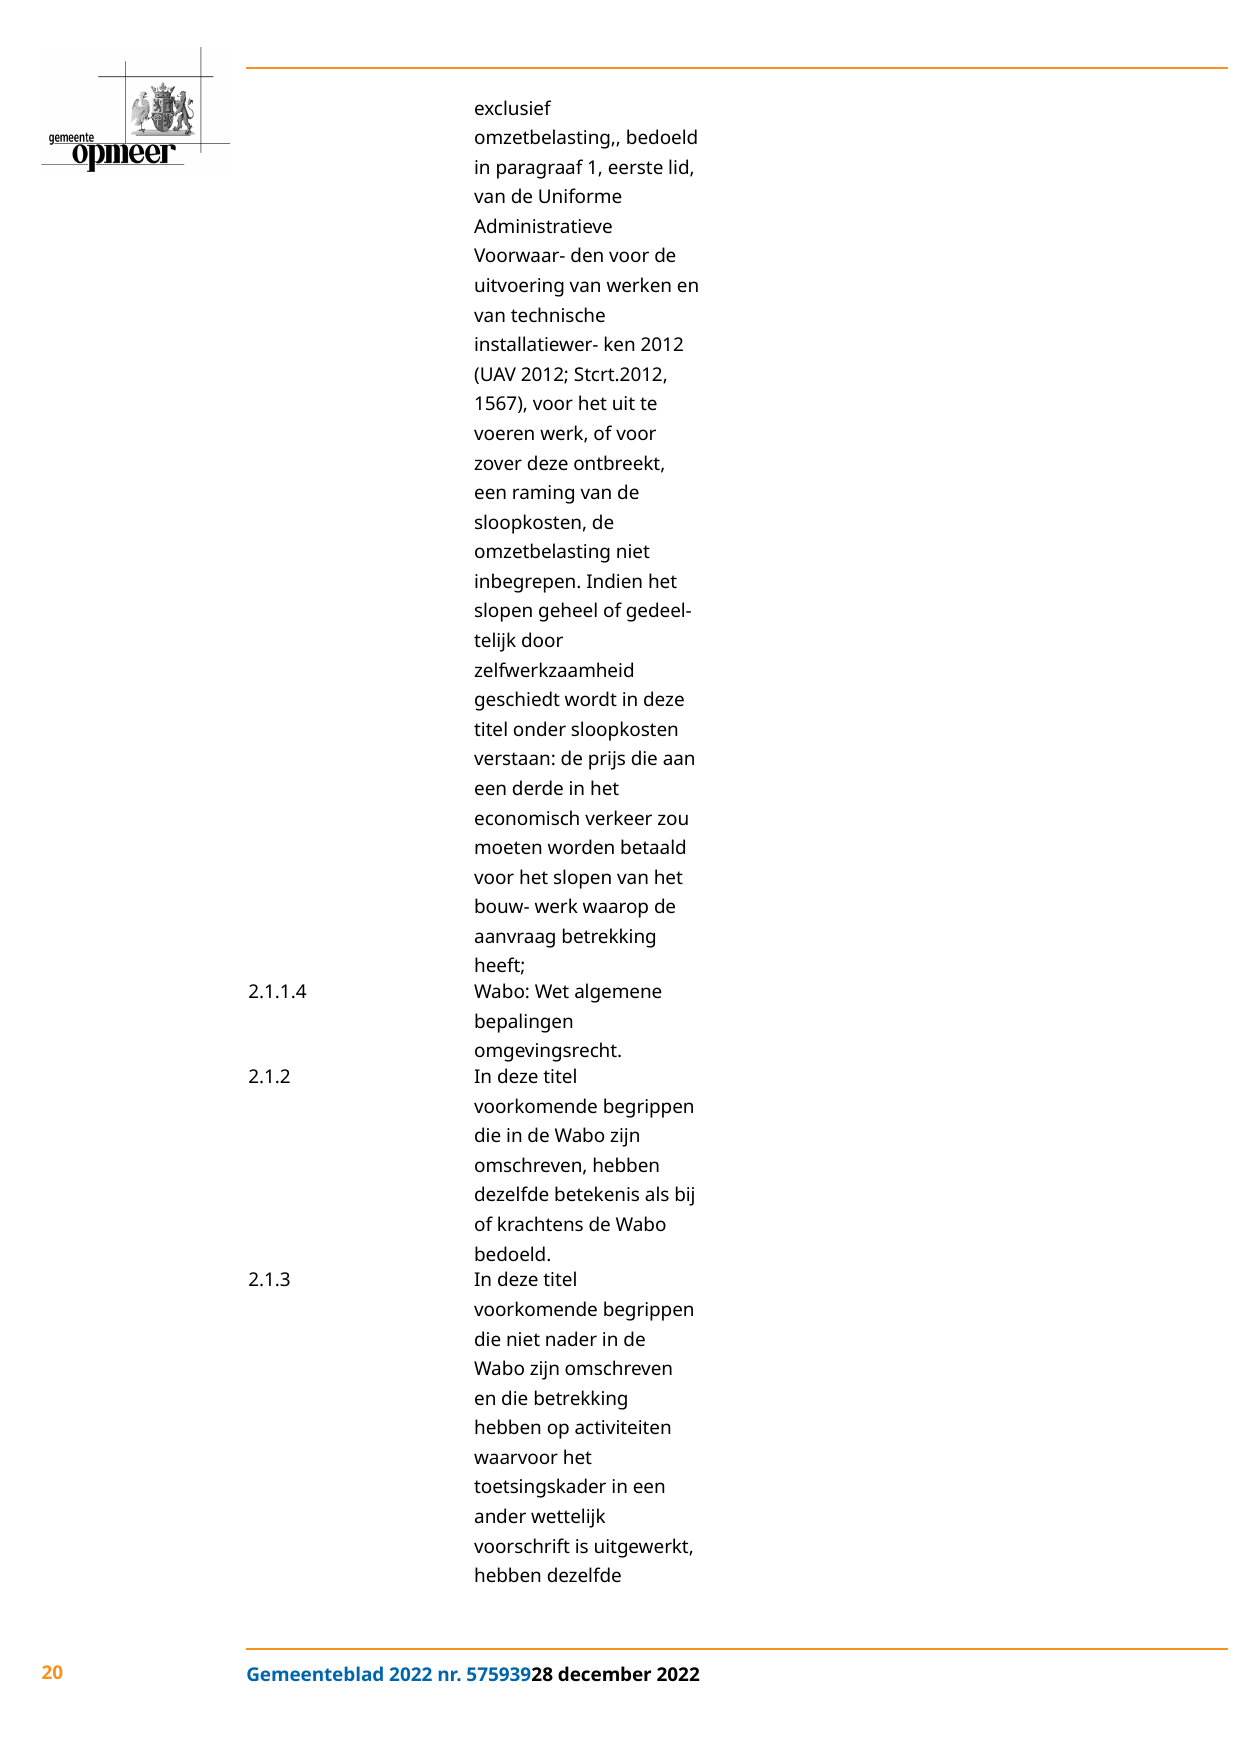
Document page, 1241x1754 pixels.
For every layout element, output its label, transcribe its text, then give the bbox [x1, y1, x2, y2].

table_cell In deze titel voorkomende begrippen die niet nader in de Wabo zijn omschreven en die betrekking hebben op activiteiten waarvoor het toetsingskader in een ander wettelijk voorschrift is uitgewerkt, hebben dezelfde [474, 1267, 700, 1588]
table_cell [926, 979, 1152, 1063]
table_cell [700, 979, 926, 1063]
picture [41, 47, 231, 172]
table_cell 2.1.1.4 [248, 979, 474, 1063]
table_cell [700, 1267, 926, 1588]
table_cell [700, 95, 926, 978]
table_cell [926, 95, 1152, 978]
table_cell In deze titel voorkomende begrippen die in de Wabo zijn omschreven, hebben dezelfde betekenis als bij of krachtens de Wabo bedoeld. [474, 1063, 700, 1267]
table_cell [248, 95, 474, 978]
table_cell [926, 1063, 1152, 1267]
table_cell [926, 1267, 1152, 1588]
table_cell 2.1.2 [248, 1063, 474, 1267]
table_cell [700, 1063, 926, 1267]
table_cell exclusief omzetbelasting,, bedoeld in paragraaf 1, eerste lid, van de Uniforme Administratieve Voorwaar- den voor de uitvoering van werken en van technische installatiewer- ken 2012 (UAV 2012; Stcrt.2012, 1567), voor het uit te voeren werk, of voor zover deze ontbreekt, een raming van de sloopkosten, de omzetbelasting niet inbegrepen. Indien het slopen geheel of gedeel- telijk door zelfwerkzaamheid geschiedt wordt in deze titel onder sloopkosten verstaan: de prijs die aan een derde in het economisch verkeer zou moeten worden betaald voor het slopen van het bouw- werk waarop de aanvraag betrekking heeft; [474, 95, 700, 978]
table_cell Wabo: Wet algemene bepalingen omgevingsrecht. [474, 979, 700, 1063]
table_cell 2.1.3 [248, 1267, 474, 1588]
